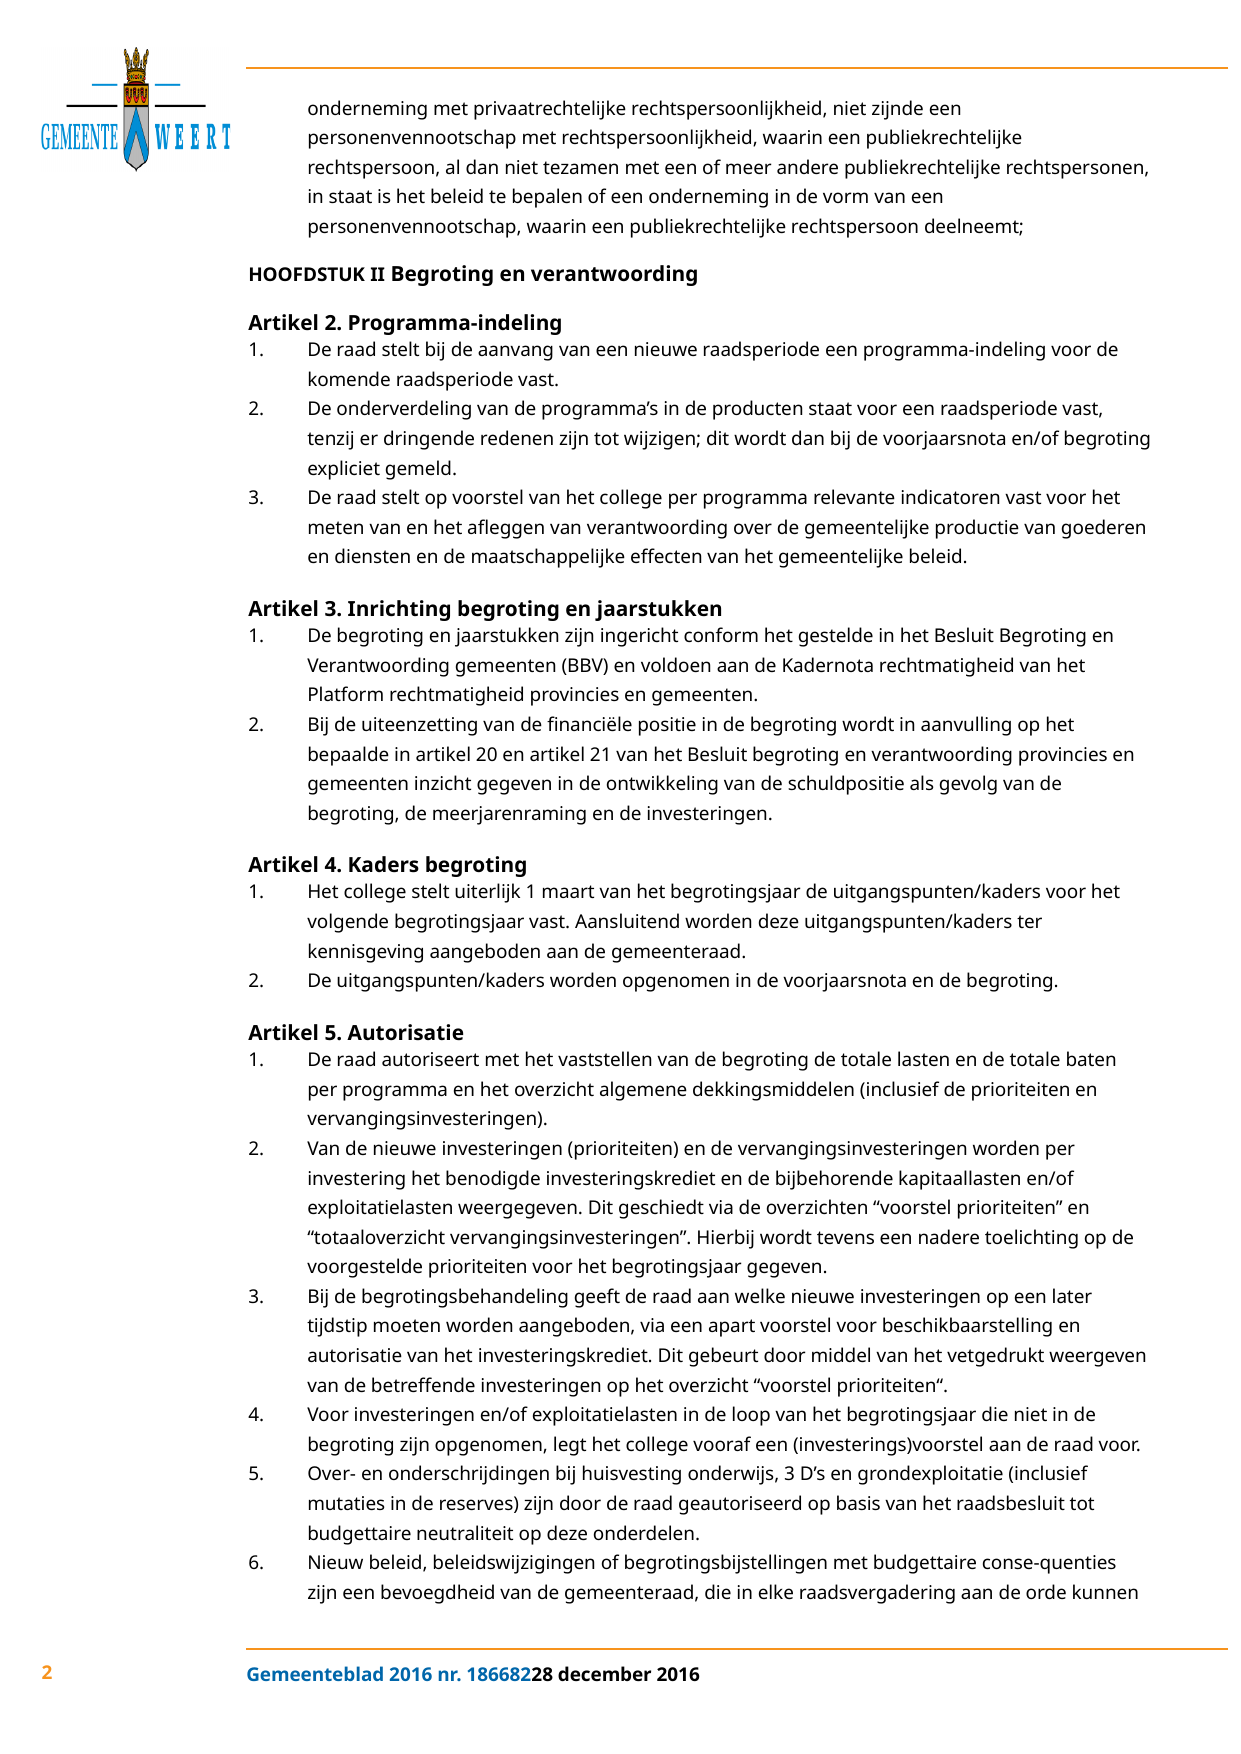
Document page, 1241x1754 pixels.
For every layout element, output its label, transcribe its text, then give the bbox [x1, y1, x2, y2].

list onderneming met privaatrechtelijke rechtspersoonlijkheid, niet zijnde een personenvennootschap met rechtspersoonlijkheid, waarin een publiekrechtelijke rechtspersoon, al dan niet tezamen met een of meer andere publiekrechtelijke rechtspersonen, in staat is het beleid te bepalen of een onderneming in de vorm van een personenvennootschap, waarin een publiekrechtelijke rechtspersoon deelneemt; [248, 95, 1152, 239]
list De raad stelt bij de aanvang van een nieuwe raadsperiode een programma-indeling voor de komende raadsperiode vast. [248, 336, 1152, 392]
text Artikel 3. Inrichting begroting en jaarstukken [248, 594, 1152, 622]
list De begroting en jaarstukken zijn ingericht conform het gestelde in het Besluit Begroting en Verantwoording gemeenten (BBV) en voldoen aan de Kadernota rechtmatigheid van het Platform rechtmatigheid provincies en gemeenten. [248, 622, 1152, 707]
list Bij de begrotingsbehandeling geeft de raad aan welke nieuwe investeringen op een later tijdstip moeten worden aangeboden, via een apart voorstel voor beschikbaarstelling en autorisatie van het investeringskrediet. Dit gebeurt door middel van het vetgedrukt weergeven van de betreffende investeringen op het overzicht “voorstel prioriteiten“. [248, 1283, 1152, 1397]
list Het college stelt uiterlijk 1 maart van het begrotingsjaar de uitgangspunten/kaders voor het volgende begrotingsjaar vast. Aansluitend worden deze uitgangspunten/kaders ter kennisgeving aangeboden aan de gemeenteraad. [248, 879, 1152, 964]
list De uitgangspunten/kaders worden opgenomen in de voorjaarsnota en de begroting. [248, 967, 1152, 993]
list Voor investeringen en/of exploitatielasten in de loop van het begrotingsjaar die niet in de begroting zijn opgenomen, legt het college vooraf een (investerings)voorstel aan de raad voor. [248, 1401, 1152, 1457]
list Over- en onderschrijdingen bij huisvesting onderwijs, 3 D’s en grondexploitatie (inclusief mutaties in de reserves) zijn door de raad geautoriseerd op basis van het raadsbesluit tot budgettaire neutraliteit op deze onderdelen. [248, 1461, 1152, 1545]
picture [41, 47, 231, 172]
list De raad stelt op voorstel van het college per programma relevante indicatoren vast voor het meten van en het afleggen van verantwoording over de gemeentelijke productie van goederen en diensten en de maatschappelijke effecten van het gemeentelijke beleid. [248, 484, 1152, 569]
list De onderverdeling van de programma’s in de producten staat voor een raadsperiode vast, tenzij er dringende redenen zijn tot wijzigen; dit wordt dan bij de voorjaarsnota en/of begroting expliciet gemeld. [248, 396, 1152, 481]
list Van de nieuwe investeringen (prioriteiten) en de vervangingsinvesteringen worden per investering het benodigde investeringskrediet en de bijbehorende kapitaallasten en/of exploitatielasten weergegeven. Dit geschiedt via de overzichten “voorstel prioriteiten” en “totaaloverzicht vervangingsinvesteringen”. Hierbij wordt tevens een nadere toelichting op de voorgestelde prioriteiten voor het begrotingsjaar gegeven. [248, 1135, 1152, 1279]
text Artikel 4. Kaders begroting [248, 850, 1152, 879]
list Nieuw beleid, beleidswijzigingen of begrotingsbijstellingen met budgettaire conse-quenties zijn een bevoegdheid van de gemeenteraad, die in elke raadsvergadering aan de orde kunnen [248, 1549, 1152, 1604]
text Artikel 5. Autorisatie [248, 1018, 1152, 1046]
list De raad autoriseert met het vaststellen van de begroting de totale lasten en de totale baten per programma en het overzicht algemene dekkingsmiddelen (inclusief de prioriteiten en vervangingsinvesteringen). [248, 1046, 1152, 1131]
text HOOFDSTUK II Begroting en verantwoording [248, 259, 1152, 287]
list Bij de uiteenzetting van de financiële positie in de begroting wordt in aanvulling op het bepaalde in artikel 20 en artikel 21 van het Besluit begroting en verantwoording provincies en gemeenten inzicht gegeven in de ontwikkeling van de schuldpositie als gevolg van de begroting, de meerjarenraming en de investeringen. [248, 711, 1152, 826]
text Artikel 2. Programma-indeling [248, 308, 1152, 336]
